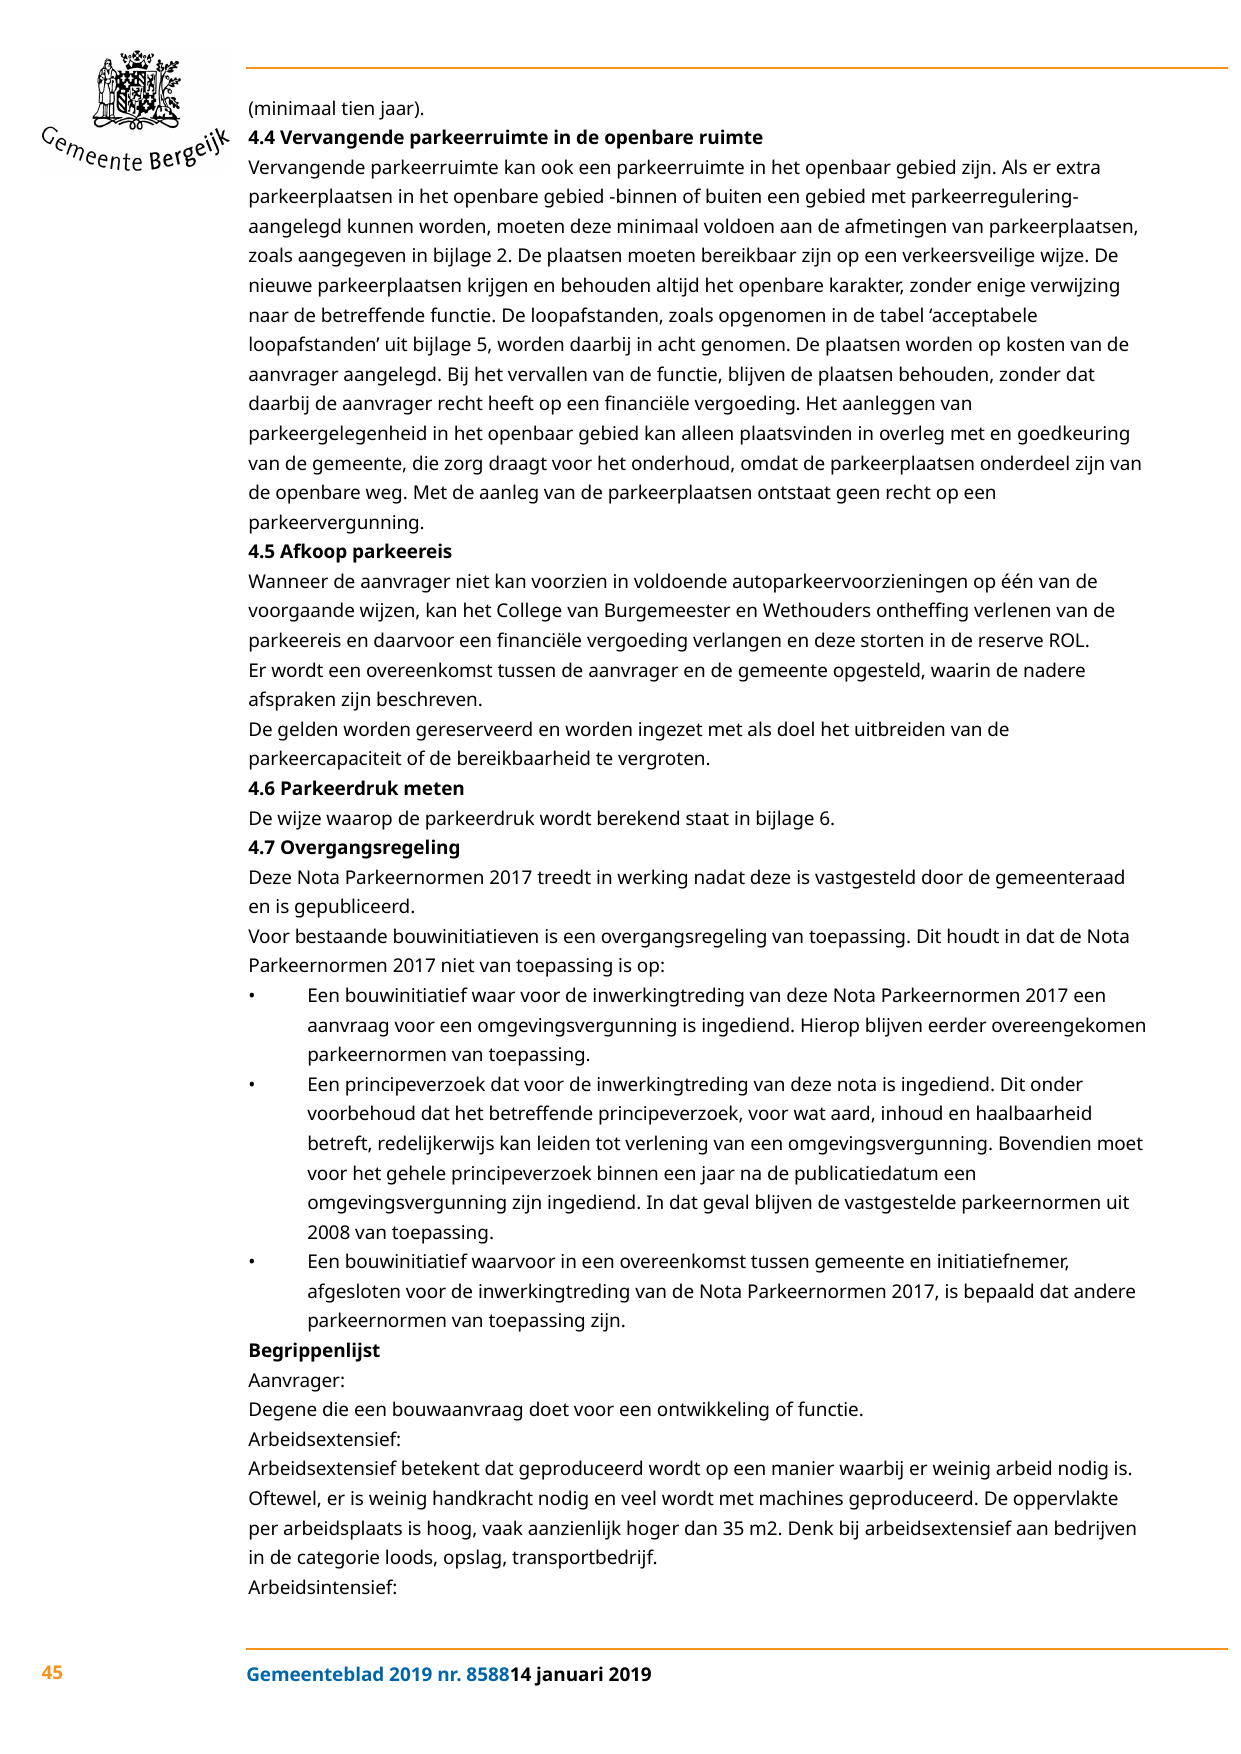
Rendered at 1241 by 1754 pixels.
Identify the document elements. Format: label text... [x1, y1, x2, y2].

text Aanvrager: [248, 1367, 1152, 1393]
text De wijze waarop de parkeerdruk wordt berekend staat in bijlage 6. [248, 805, 1152, 831]
text 4.6 Parkeerdruk meten [248, 775, 1152, 801]
text 4.4 Vervangende parkeerruimte in de openbare ruimte [248, 124, 1152, 150]
text Begrippenlijst [248, 1337, 1152, 1363]
list Een principeverzoek dat voor de inwerkingtreding van deze nota is ingediend. Dit onder voorbehoud dat het betreffende principeverzoek, voor wat aard, inhoud en haalbaarheid betreft, redelijkerwijs kan leiden tot verlening van een omgevingsvergunning. Bovendien moet voor het gehele principeverzoek binnen een jaar na de publicatiedatum een omgevingsvergunning zijn ingediend. In dat geval blijven de vastgestelde parkeernormen uit 2008 van toepassing. [248, 1071, 1152, 1245]
text (minimaal tien jaar). [248, 95, 1152, 121]
text Arbeidsextensief: [248, 1426, 1152, 1452]
text 4.5 Afkoop parkeereis [248, 538, 1152, 564]
list Een bouwinitiatief waarvoor in een overeenkomst tussen gemeente en initiatiefnemer, afgesloten voor de inwerkingtreding van de Nota Parkeernormen 2017, is bepaald dat andere parkeernormen van toepassing zijn. [248, 1248, 1152, 1333]
text De gelden worden gereserveerd en worden ingezet met als doel het uitbreiden van de parkeercapaciteit of de bereikbaarheid te vergroten. [248, 716, 1152, 771]
text Voor bestaande bouwinitiatieven is een overgangsregeling van toepassing. Dit houdt in dat de Nota Parkeernormen 2017 niet van toepassing is op: [248, 923, 1152, 978]
text Er wordt een overeenkomst tussen de aanvrager en de gemeente opgesteld, waarin de nadere afspraken zijn beschreven. [248, 657, 1152, 712]
text 4.7 Overgangsregeling [248, 834, 1152, 860]
text Arbeidsintensief: [248, 1574, 1152, 1600]
text Wanneer de aanvrager niet kan voorzien in voldoende autoparkeervoorzieningen op één van de voorgaande wijzen, kan het College van Burgemeester en Wethouders ontheffing verlenen van de parkeereis en daarvoor een financiële vergoeding verlangen en deze storten in de reserve ROL. [248, 568, 1152, 653]
picture [41, 47, 231, 172]
list Een bouwinitiatief waar voor de inwerkingtreding van deze Nota Parkeernormen 2017 een aanvraag voor een omgevingsvergunning is ingediend. Hierop blijven eerder overeengekomen parkeernormen van toepassing. [248, 982, 1152, 1067]
text Vervangende parkeerruimte kan ook een parkeerruimte in het openbaar gebied zijn. Als er extra parkeerplaatsen in het openbare gebied -binnen of buiten een gebied met parkeerregulering- aangelegd kunnen worden, moeten deze minimaal voldoen aan de afmetingen van parkeerplaatsen, zoals aangegeven in bijlage 2. De plaatsen moeten bereikbaar zijn op een verkeersveilige wijze. De nieuwe parkeerplaatsen krijgen en behouden altijd het openbare karakter, zonder enige verwijzing naar de betreffende functie. De loopafstanden, zoals opgenomen in de tabel ‘acceptabele loopafstanden’ uit bijlage 5, worden daarbij in acht genomen. De plaatsen worden op kosten van de aanvrager aangelegd. Bij het vervallen van de functie, blijven de plaatsen behouden, zonder dat daarbij de aanvrager recht heeft op een financiële vergoeding. Het aanleggen van parkeergelegenheid in het openbaar gebied kan alleen plaatsvinden in overleg met en goedkeuring van de gemeente, die zorg draagt voor het onderhoud, omdat de parkeerplaatsen onderdeel zijn van de openbare weg. Met de aanleg van de parkeerplaatsen ontstaat geen recht op een parkeervergunning. [248, 154, 1152, 535]
text Deze Nota Parkeernormen 2017 treedt in werking nadat deze is vastgesteld door de gemeenteraad en is gepubliceerd. [248, 864, 1152, 919]
text Degene die een bouwaanvraag doet voor een ontwikkeling of functie. [248, 1396, 1152, 1422]
text Arbeidsextensief betekent dat geproduceerd wordt op een manier waarbij er weinig arbeid nodig is. Oftewel, er is weinig handkracht nodig en veel wordt met machines geproduceerd. De oppervlakte per arbeidsplaats is hoog, vaak aanzienlijk hoger dan 35 m2. Denk bij arbeidsextensief aan bedrijven in de categorie loods, opslag, transportbedrijf. [248, 1456, 1152, 1570]
